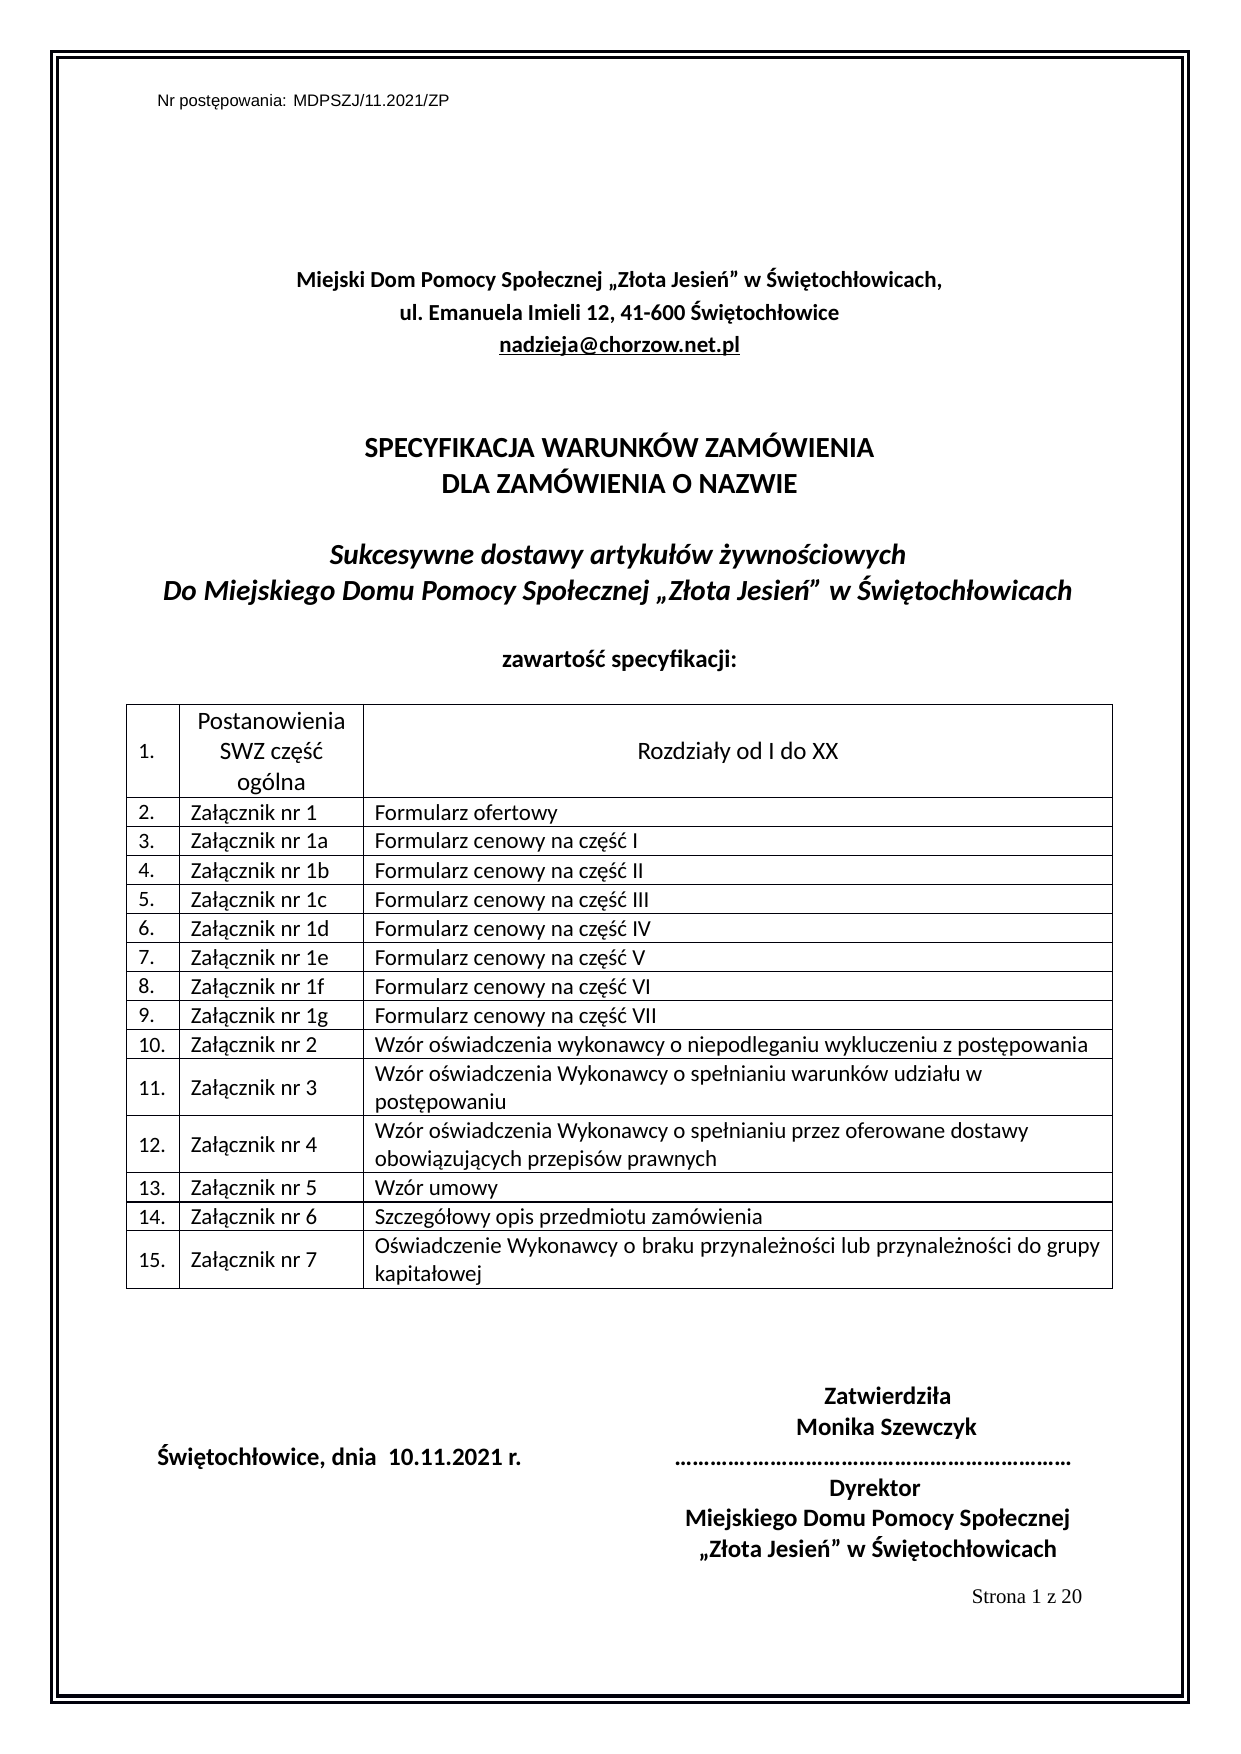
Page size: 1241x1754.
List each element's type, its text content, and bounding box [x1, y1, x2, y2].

text Świętochłowice, dnia 10.11.2021 r. ………….……………………………………………… [157, 1441, 1082, 1472]
table_cell Załącznik nr 1f [180, 972, 363, 1000]
text Zatwierdziła [157, 1380, 1082, 1411]
table_cell 6. [127, 914, 179, 942]
table_header Postanowienia SWZ część ogólna [180, 705, 363, 797]
table_cell 13. [127, 1173, 179, 1201]
table_cell 14. [127, 1203, 179, 1230]
table_cell Formularz cenowy na część VII [364, 1001, 1112, 1029]
table_header 1. [127, 705, 179, 797]
table_cell Wzór oświadczenia wykonawcy o niepodleganiu wykluczeniu z postępowania [364, 1030, 1112, 1058]
text Dyrektor [673, 1472, 1082, 1502]
table_cell Załącznik nr 4 [180, 1116, 363, 1172]
table_cell 7. [127, 943, 179, 971]
table_cell 5. [127, 885, 179, 913]
table_cell Wzór oświadczenia Wykonawcy o spełnianiu warunków udziału w postępowaniu [364, 1059, 1112, 1115]
table_header Rozdziały od I do XX [364, 705, 1112, 797]
table_cell Szczegółowy opis przedmiotu zamówienia [364, 1203, 1112, 1230]
table_cell Załącznik nr 7 [180, 1231, 363, 1287]
table_cell Formularz cenowy na część VI [364, 972, 1112, 1000]
table_cell Załącznik nr 1d [180, 914, 363, 942]
text Miejskiego Domu Pomocy Społecznej „Złota Jesień” w Świętochłowicach [673, 1502, 1082, 1563]
table_cell Załącznik nr 1b [180, 856, 363, 884]
text DLA ZAMÓWIENIA O NAZWIE [157, 465, 1082, 500]
table_cell Załącznik nr 1g [180, 1001, 363, 1029]
table_cell 11. [127, 1059, 179, 1115]
table_cell 10. [127, 1030, 179, 1058]
table_cell Formularz cenowy na część V [364, 943, 1112, 971]
table_cell Załącznik nr 1c [180, 885, 363, 913]
table_cell Formularz cenowy na część II [364, 856, 1112, 884]
table_cell 3. [127, 827, 179, 855]
text Sukcesywne dostawy artykułów żywnościowych [157, 536, 1082, 572]
text SPECYFIKACJA WARUNKÓW ZAMÓWIENIA [157, 429, 1082, 465]
text Do Miejskiego Domu Pomocy Społecznej „Złota Jesień” w Świętochłowicach [157, 572, 1082, 607]
table_cell Załącznik nr 5 [180, 1173, 363, 1201]
table_cell Formularz cenowy na część III [364, 885, 1112, 913]
table_cell 8. [127, 972, 179, 1000]
table_cell 15. [127, 1231, 179, 1287]
table_cell 2. [127, 798, 179, 826]
table_cell Formularz cenowy na część IV [364, 914, 1112, 942]
table_cell Wzór umowy [364, 1173, 1112, 1201]
text ul. Emanuela Imieli 12, 41-600 Świętochłowice [157, 298, 1082, 326]
text nadzieja@chorzow.net.pl [157, 330, 1082, 358]
table_cell Załącznik nr 6 [180, 1203, 363, 1230]
table_cell Formularz ofertowy [364, 798, 1112, 826]
table_cell 12. [127, 1116, 179, 1172]
table_cell Załącznik nr 1e [180, 943, 363, 971]
table_cell Załącznik nr 1 [180, 798, 363, 826]
table_cell Oświadczenie Wykonawcy o braku przynależności lub przynależności do grupy kapitałowej [364, 1231, 1112, 1287]
table_cell Załącznik nr 2 [180, 1030, 363, 1058]
table_cell 9. [127, 1001, 179, 1029]
table_cell 4. [127, 856, 179, 884]
text Miejski Dom Pomocy Społecznej „Złota Jesień” w Świętochłowicach, [157, 265, 1082, 293]
table_cell Załącznik nr 3 [180, 1059, 363, 1115]
table_cell Załącznik nr 1a [180, 827, 363, 855]
text Monika Szewczyk [157, 1411, 1082, 1441]
table_cell Formularz cenowy na część I [364, 827, 1112, 855]
table_cell Wzór oświadczenia Wykonawcy o spełnianiu przez oferowane dostawy obowiązujących przepisów prawnych [364, 1116, 1112, 1172]
text zawartość specyfikacji: [157, 643, 1082, 673]
